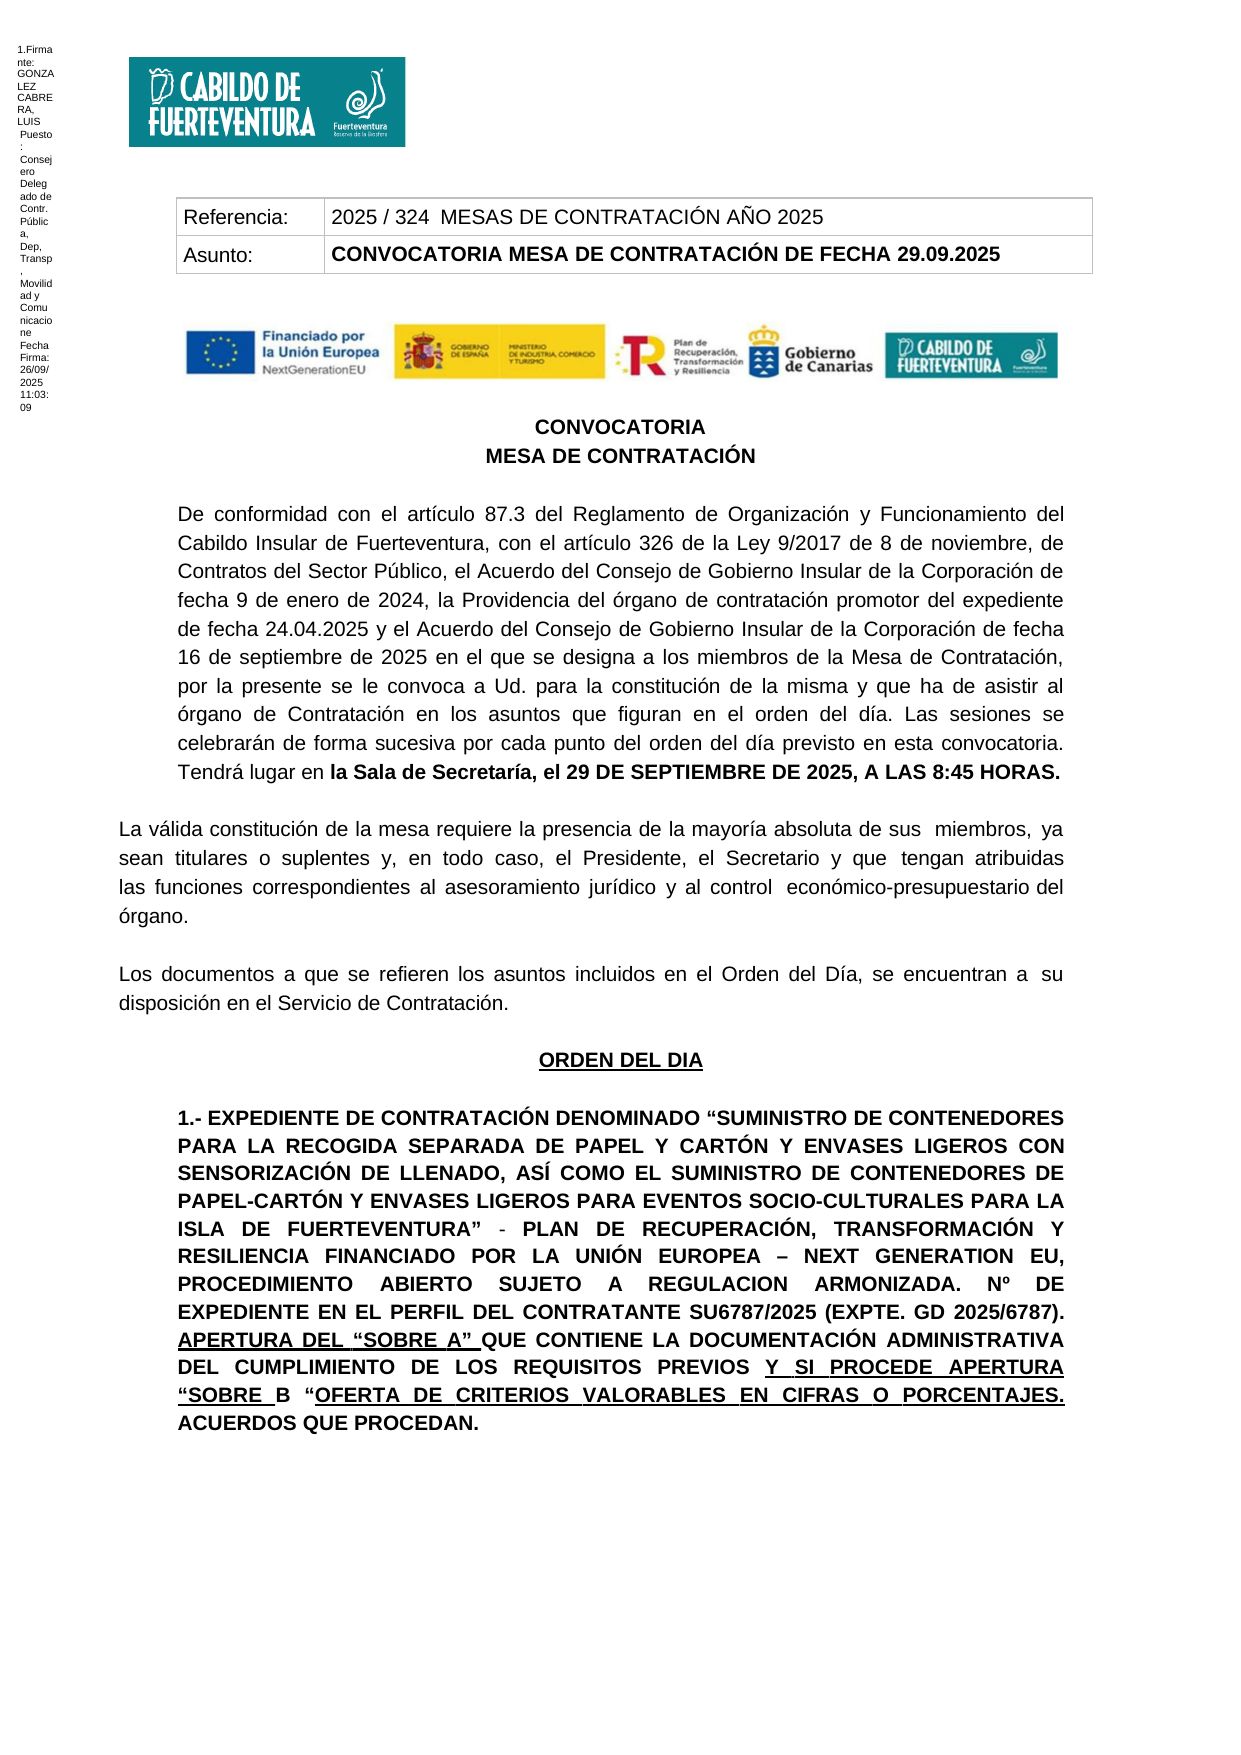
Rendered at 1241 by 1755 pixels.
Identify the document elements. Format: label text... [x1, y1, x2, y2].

table_cell Asunto: [177, 236, 324, 272]
text La válida constitución de la mesa requiere la presencia de la mayoría absoluta de sus miembros, ya sean titulares o suplentes y, en todo caso, el Presidente, el Secretario y que tengan atribuidas las funciones correspondientes al asesoramiento jurídico y al control económico-presupuestario del órgano. [119, 817, 1064, 928]
table_header 2025 / 324 MESAS DE CONTRATACIÓN AÑO 2025 [325, 199, 1092, 235]
subtitle ORDEN DEL DIA [119, 1048, 1123, 1072]
subtitle CONVOCATORIA MESA DE CONTRATACIÓN [485, 415, 756, 468]
text 1.Firmante: GONZALEZ CABRERA, LUIS [17, 44, 54, 128]
table_cell CONVOCATORIA MESA DE CONTRATACIÓN DE FECHA 29.09.2025 [325, 236, 1092, 272]
text Los documentos a que se refieren los asuntos incluidos en el Orden del Día, se encuentran a su disposición en el Servicio de Contratación. [119, 962, 1064, 1014]
text Puesto: Consejero Delegado de Contr. Pública, Dep, Transp, Movilidad y Comunicacione Fecha Firma: 26/09/2025 11:03:09 [20, 128, 53, 413]
text 1.- EXPEDIENTE DE CONTRATACIÓN DENOMINADO “SUMINISTRO DE CONTENEDORES PARA LA RECOGIDA SEPARADA DE PAPEL Y CARTÓN Y ENVASES LIGEROS CON SENSORIZACIÓN DE LLENADO, ASÍ COMO EL SUMINISTRO DE CONTENEDORES DE PAPEL-CARTÓN Y ENVASES LIGEROS PARA EVENTOS SOCIO-CULTURALES PARA LA ISLA DE FUERTEVENTURA” - PLAN DE RECUPERACIÓN, TRANSFORMACIÓN Y RESILIENCIA FINANCIADO POR LA UNIÓN EUROPEA – NEXT GENERATION EU, PROCEDIMIENTO ABIERTO SUJETO A REGULACION ARMONIZADA. Nº DE EXPEDIENTE EN EL PERFIL DEL CONTRATANTE SU6787/2025 (EXPTE. GD 2025/6787). APERTURA DEL “SOBRE A” QUE CONTIENE LA DOCUMENTACIÓN ADMINISTRATIVA DEL CUMPLIMIENTO DE LOS REQUISITOS PREVIOS Y SI PROCEDE APERTURA “SOBRE B “OFERTA DE CRITERIOS VALORABLES EN CIFRAS O PORCENTAJES. ACUERDOS QUE PROCEDAN. [177, 1106, 1064, 1434]
text De conformidad con el artículo 87.3 del Reglamento de Organización y Funcionamiento del Cabildo Insular de Fuerteventura, con el artículo 326 de la Ley 9/2017 de 8 de noviembre, de Contratos del Sector Público, el Acuerdo del Consejo de Gobierno Insular de la Corporación de fecha 9 de enero de 2024, la Providencia del órgano de contratación promotor del expediente de fecha 24.04.2025 y el Acuerdo del Consejo de Gobierno Insular de la Corporación de fecha 16 de septiembre de 2025 en el que se designa a los miembros de la Mesa de Contratación, por la presente se le convoca a Ud. para la constitución de la misma y que ha de asistir al órgano de Contratación en los asuntos que figuran en el orden del día. Las sesiones se celebrarán de forma sucesiva por cada punto del orden del día previsto en esta convocatoria. Tendrá lugar en la Sala de Secretaría, el 29 DE SEPTIEMBRE DE 2025, A LAS 8:45 HORAS. [177, 502, 1064, 783]
table_header Referencia: [177, 199, 324, 235]
